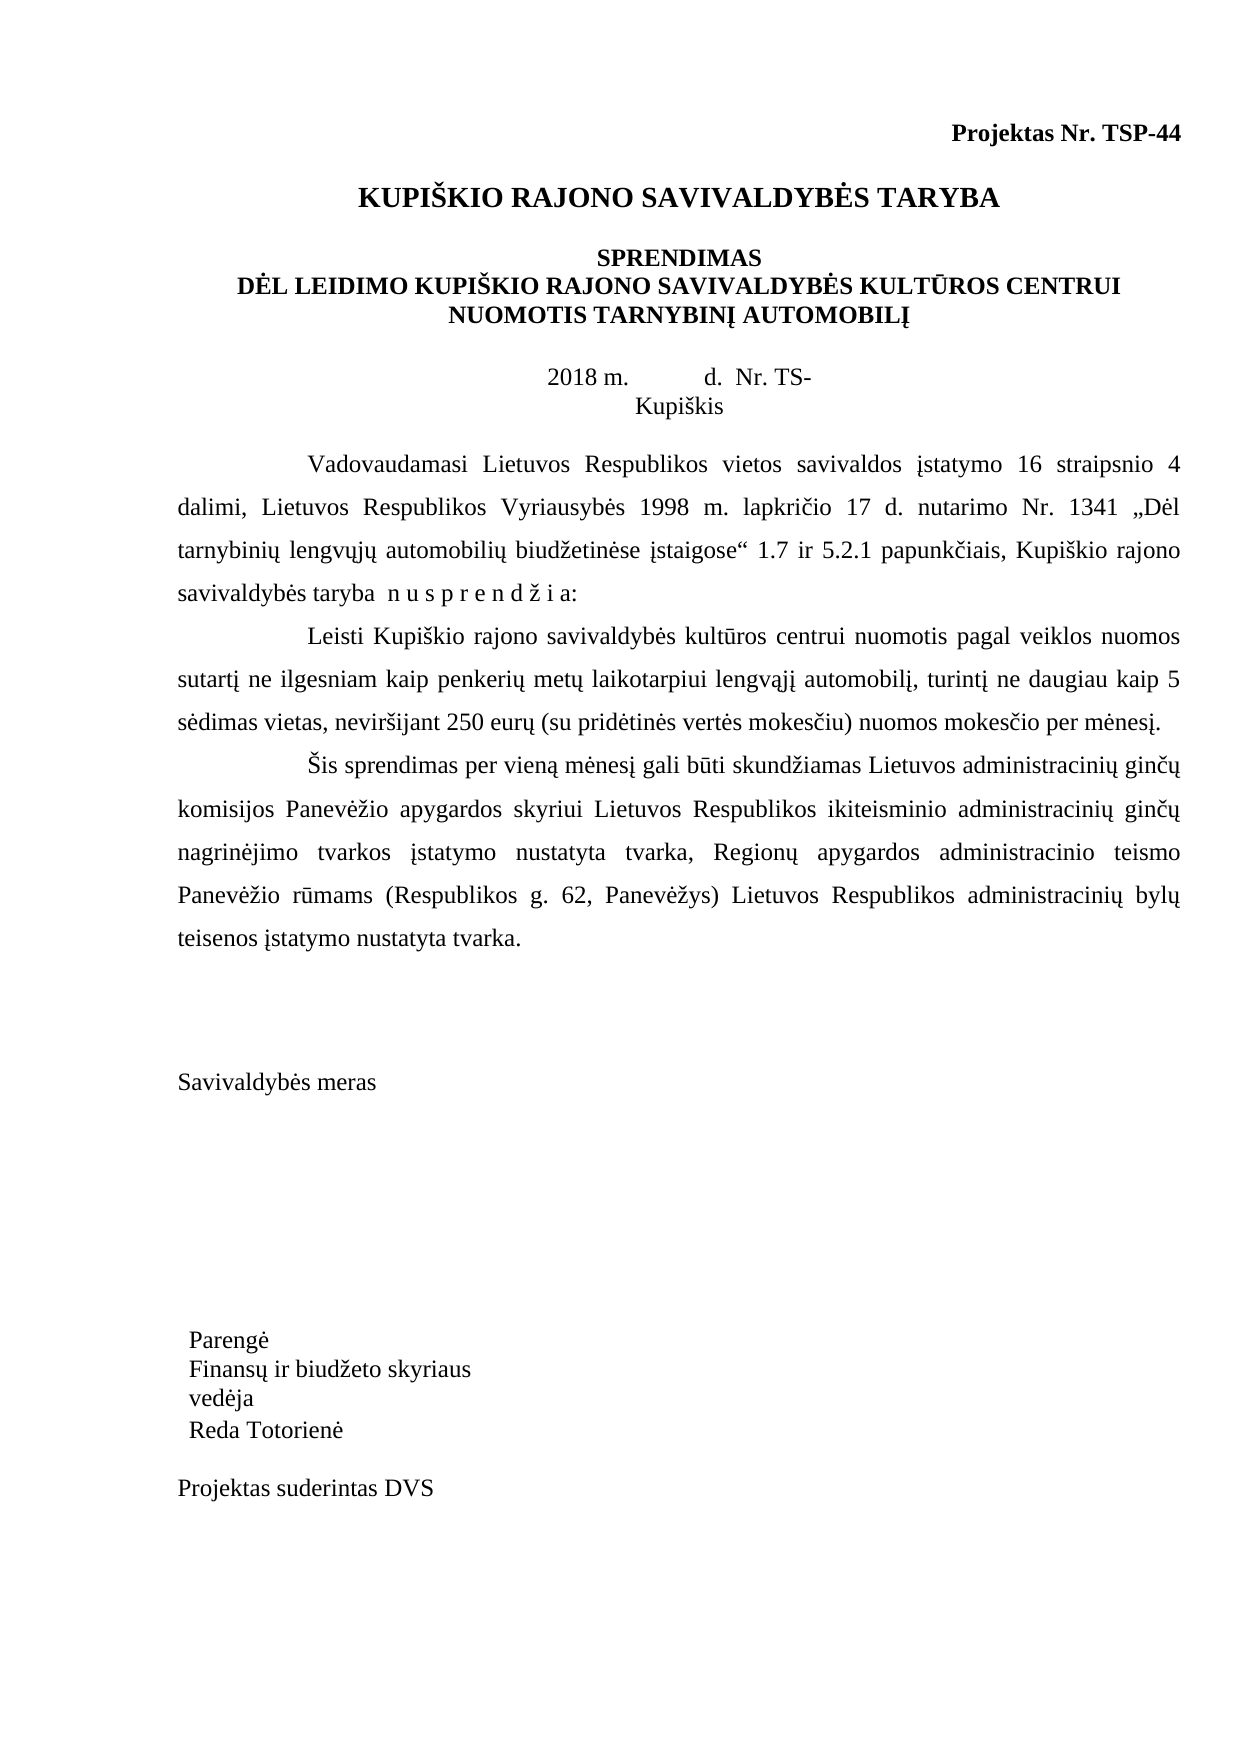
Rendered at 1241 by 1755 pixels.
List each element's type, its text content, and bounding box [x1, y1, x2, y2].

text Projektas Nr. TSP-44 [177, 118, 1181, 147]
text SPRENDIMAS [177, 243, 1181, 271]
text Vadovaudamasi Lietuvos Respublikos vietos savivaldos įstatymo 16 straipsnio 4 dalimi, Lietuvos Respublikos Vyriausybės 1998 m. lapkričio 17 d. nutarimo Nr. 1341 „Dėl tarnybinių lengvųjų automobilių biudžetinėse įstaigose“ 1.7 ir 5.2.1 papunkčiais, Kupiškio rajono savivaldybės taryba n u s p r e n d ž i a: [177, 449, 1181, 607]
table_cell Reda Totorienė [177, 1415, 522, 1444]
text Savivaldybės meras [177, 1067, 1181, 1096]
table_header [851, 1326, 1201, 1354]
text 2018 m. d. Nr. TS- [177, 362, 1181, 391]
text DĖL LEIDIMO KUPIŠKIO RAJONO SAVIVALDYBĖS KULTŪROS CENTRUI NUOMOTIS TARNYBINĮ AUTOMOBILĮ [177, 271, 1181, 329]
table_header Parengė [177, 1326, 522, 1354]
table_cell [523, 1354, 851, 1415]
table_header [523, 1326, 851, 1354]
text Šis sprendimas per vieną mėnesį gali būti skundžiamas Lietuvos administracinių ginčų komisijos Panevėžio apygardos skyriui Lietuvos Respublikos ikiteisminio administracinių ginčų nagrinėjimo tvarkos įstatymo nustatyta tvarka, Regionų apygardos administracinio teismo Panevėžio rūmams (Respublikos g. 62, Panevėžys) Lietuvos Respublikos administracinių bylų teisenos įstatymo nustatyta tvarka. [177, 751, 1181, 952]
table_cell Finansų ir biudžeto skyriaus vedėja [177, 1354, 522, 1415]
table_cell [851, 1415, 1201, 1444]
text Leisti Kupiškio rajono savivaldybės kultūros centrui nuomotis pagal veiklos nuomos sutartį ne ilgesniam kaip penkerių metų laikotarpiui lengvąjį automobilį, turintį ne daugiau kaip 5 sėdimas vietas, neviršijant 250 eurų (su pridėtinės vertės mokesčiu) nuomos mokesčio per mėnesį. [177, 621, 1181, 736]
text KUPIŠKIO RAJONO SAVIVALDYBĖS TARYBA [177, 180, 1181, 214]
table_cell [523, 1415, 851, 1444]
text Kupiškis [177, 391, 1181, 420]
text Projektas suderintas DVS [177, 1473, 1181, 1502]
table_cell [851, 1354, 1201, 1415]
